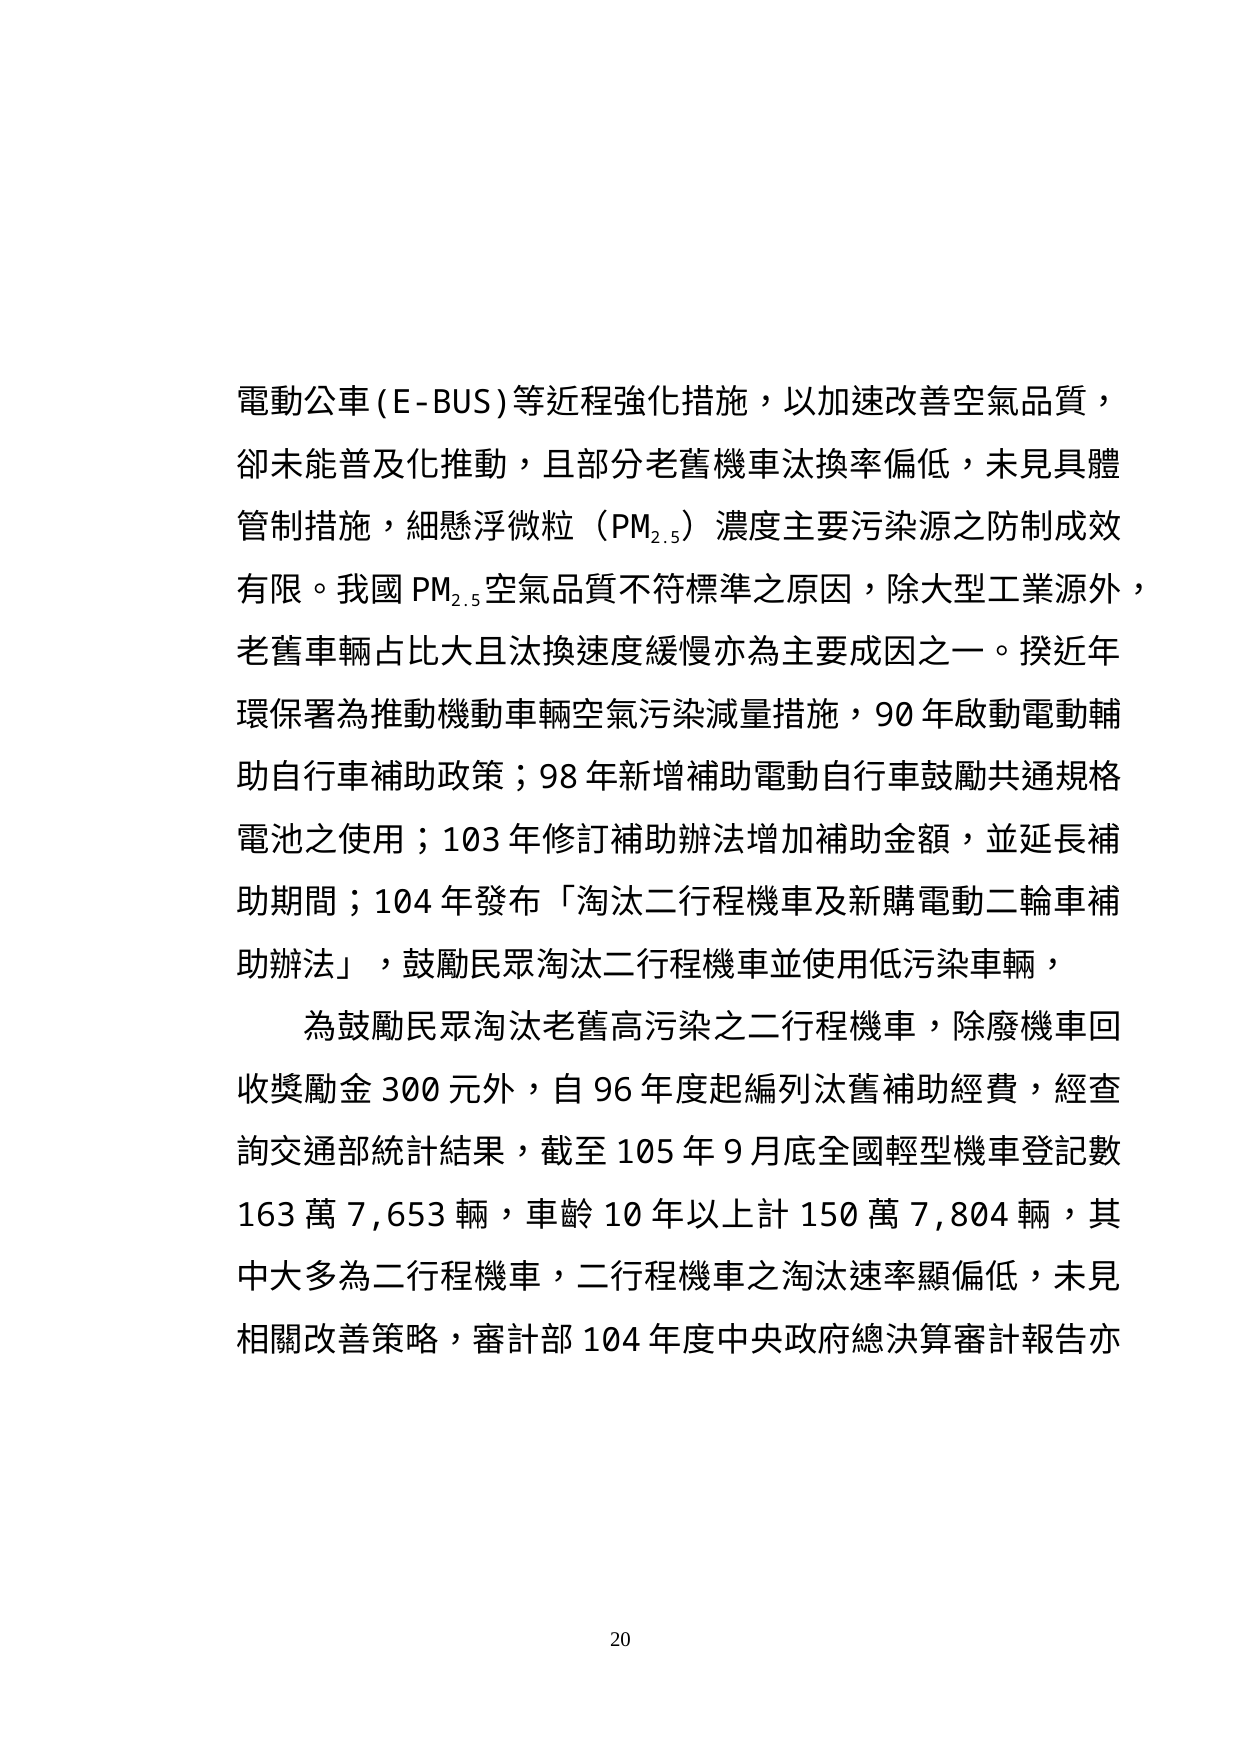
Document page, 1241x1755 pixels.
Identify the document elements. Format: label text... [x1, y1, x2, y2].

text (2)106年度環保署編列空氣污染防制基金項下「地方政府執行空氣污染防制工作」，其中補助地方政府推動創新型空氣品質改善計畫細項未明，另規劃推動電動二輪車(E-BIKE)、電動公車(E-BUS)等近程強化措施，以加速改善空氣品質，卻未能普及化推動，且部分老舊機車汰換率偏低，未見具體管制措施，細懸浮微粒（PM2.5）濃度主要污染源之防制成效有限。我國PM2.5空氣品質不符標準之原因，除大型工業源外，老舊車輛占比大且汰換速度緩慢亦為主要成因之一。揆近年環保署為推動機動車輛空氣污染減量措施，90年啟動電動輔助自行車補助政策；98年新增補助電動自行車鼓勵共通規格電池之使用；103年修訂補助辦法增加補助金額，並延長補助期間；104年發布「淘汰二行程機車及新購電動二輪車補助辦法」，鼓勵民眾淘汰二行程機車並使用低污染車輛， [192, 358, 1122, 983]
text 為鼓勵民眾淘汰老舊高污染之二行程機車，除廢機車回收獎勵金300元外，自96年度起編列汰舊補助經費，經查詢交通部統計結果，截至105年9月底全國輕型機車登記數163萬7,653輛，車齡10年以上計150萬7,804輛，其中大多為二行程機車，二行程機車之淘汰速率顯偏低，未見相關改善策略，審計部104年度中央政府總決算審計報告亦 [236, 983, 1122, 1358]
